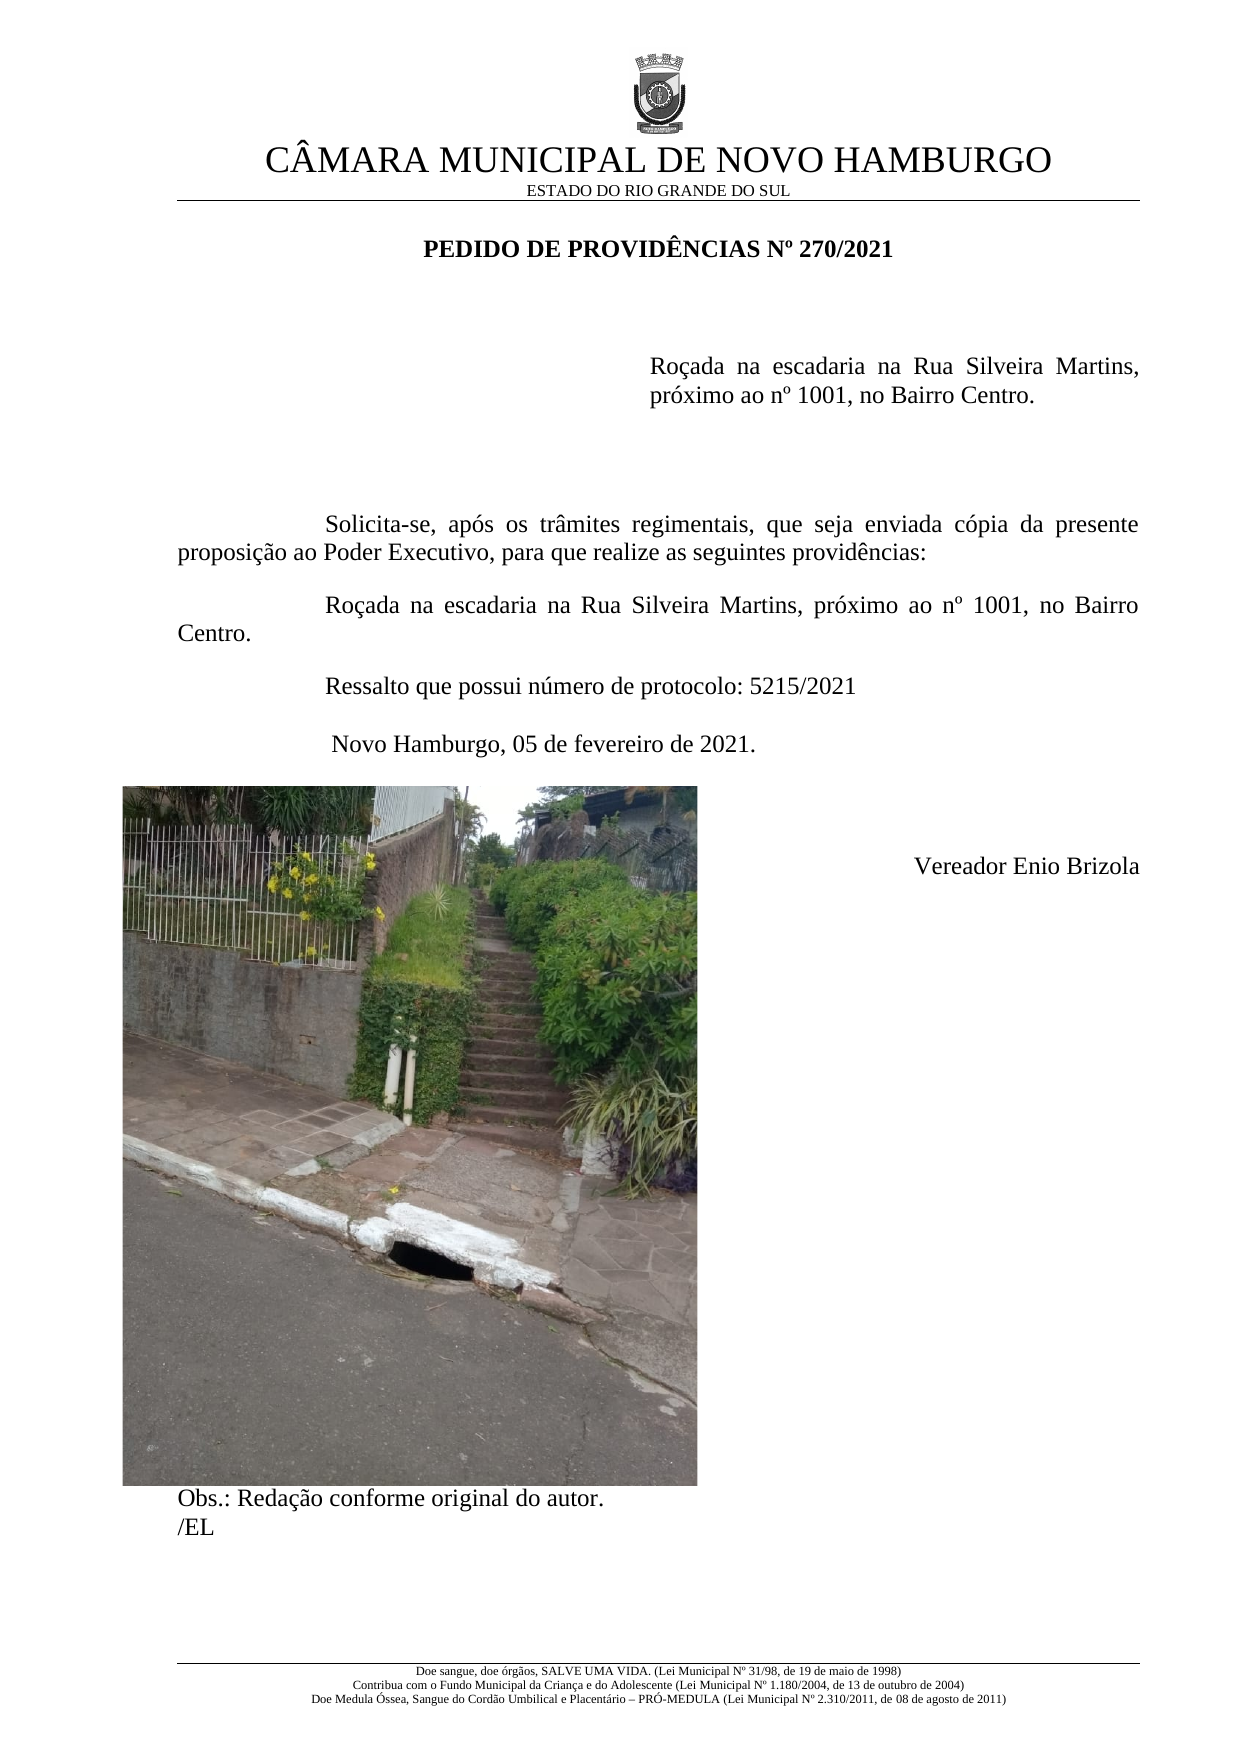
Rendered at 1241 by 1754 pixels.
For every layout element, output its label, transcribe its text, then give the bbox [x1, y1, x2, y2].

text Vereador Enio Brizola [886, 851, 1140, 879]
text Novo Hamburgo, 05 de fevereiro de 2021. [177, 729, 1140, 758]
text Roçada na escadaria na Rua Silveira Martins, próximo ao nº 1001, no Bairro Centro. [649, 351, 1140, 408]
text PEDIDO DE PROVIDÊNCIAS Nº 270/2021 [177, 234, 1140, 262]
picture [122, 786, 698, 1486]
text Obs.: Redação conforme original do autor. [177, 1483, 1140, 1512]
text Roçada na escadaria na Rua Silveira Martins, próximo ao nº 1001, no Bairro Centro. [177, 590, 1140, 647]
text Ressalto que possui número de protocolo: 5215/2021 [177, 671, 1140, 699]
text Solicita-se, após os trâmites regimentais, que seja enviada cópia da presente proposição ao Poder Executivo, para que realize as seguintes providências: [177, 509, 1140, 566]
text /EL [177, 1512, 1140, 1541]
